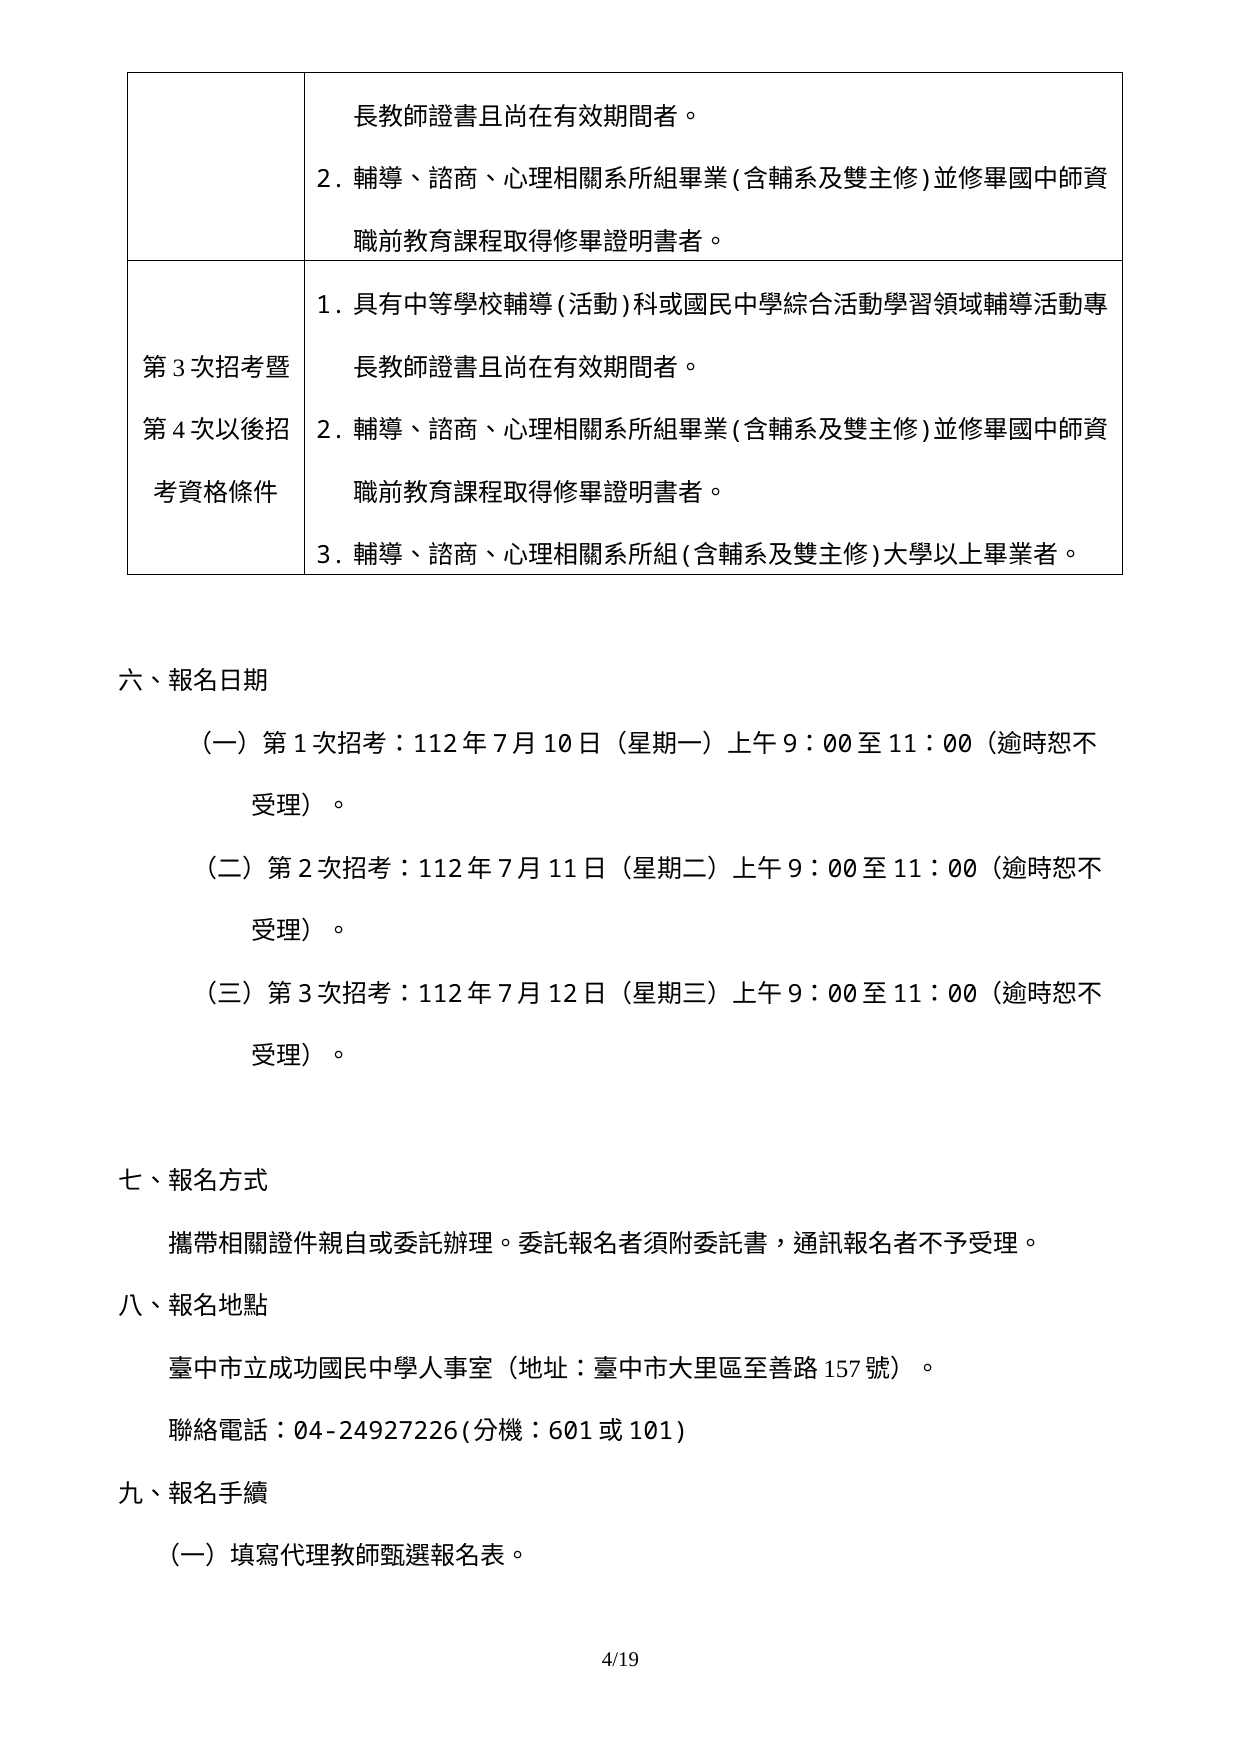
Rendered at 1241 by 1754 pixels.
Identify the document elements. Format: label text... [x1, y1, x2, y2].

text 七、報名方式 攜帶相關證件親自或委託辦理。委託報名者須附委託書，通訊報名者不予受理。 [118, 1137, 1122, 1262]
table_cell 第3次招考暨 第4次以後招考資格條件 [128, 261, 304, 574]
table_cell [128, 73, 304, 260]
table_cell 具有中等學校輔導(活動)科或國民中學綜合活動學習領域輔導活動專長教師證書且尚在有效期間者。 輔導、諮商、心理相關系所組畢業(含輔系及雙主修)並修畢國中師資職前教育課程取得修畢證明書者。 輔導、諮商、心理相關系所組(含輔系及雙主修)大學以上畢業者。 [305, 261, 1122, 574]
text （一）第1次招考：112年7月10日（星期一）上午9：00至11：00（逾時恕不受理）。 [187, 700, 1122, 825]
text （二）第2次招考：112年7月11日（星期二）上午9：00至11：00（逾時恕不受理）。 [162, 825, 1122, 950]
text 聯絡電話：04-24927226(分機：601或101) [168, 1387, 1122, 1450]
text 九、報名手續 [118, 1450, 1122, 1512]
text （三）第3次招考：112年7月12日（星期三）上午9：00至11：00（逾時恕不受理）。 [162, 950, 1122, 1075]
text 六、報名日期 [118, 637, 1122, 700]
text 八、報名地點 臺中市立成功國民中學人事室（地址：臺中市大里區至善路157號）。 [118, 1262, 1122, 1387]
text （一）填寫代理教師甄選報名表。 [118, 1512, 1122, 1575]
table_cell 長教師證書且尚在有效期間者。 輔導、諮商、心理相關系所組畢業(含輔系及雙主修)並修畢國中師資職前教育課程取得修畢證明書者。 [305, 73, 1122, 260]
